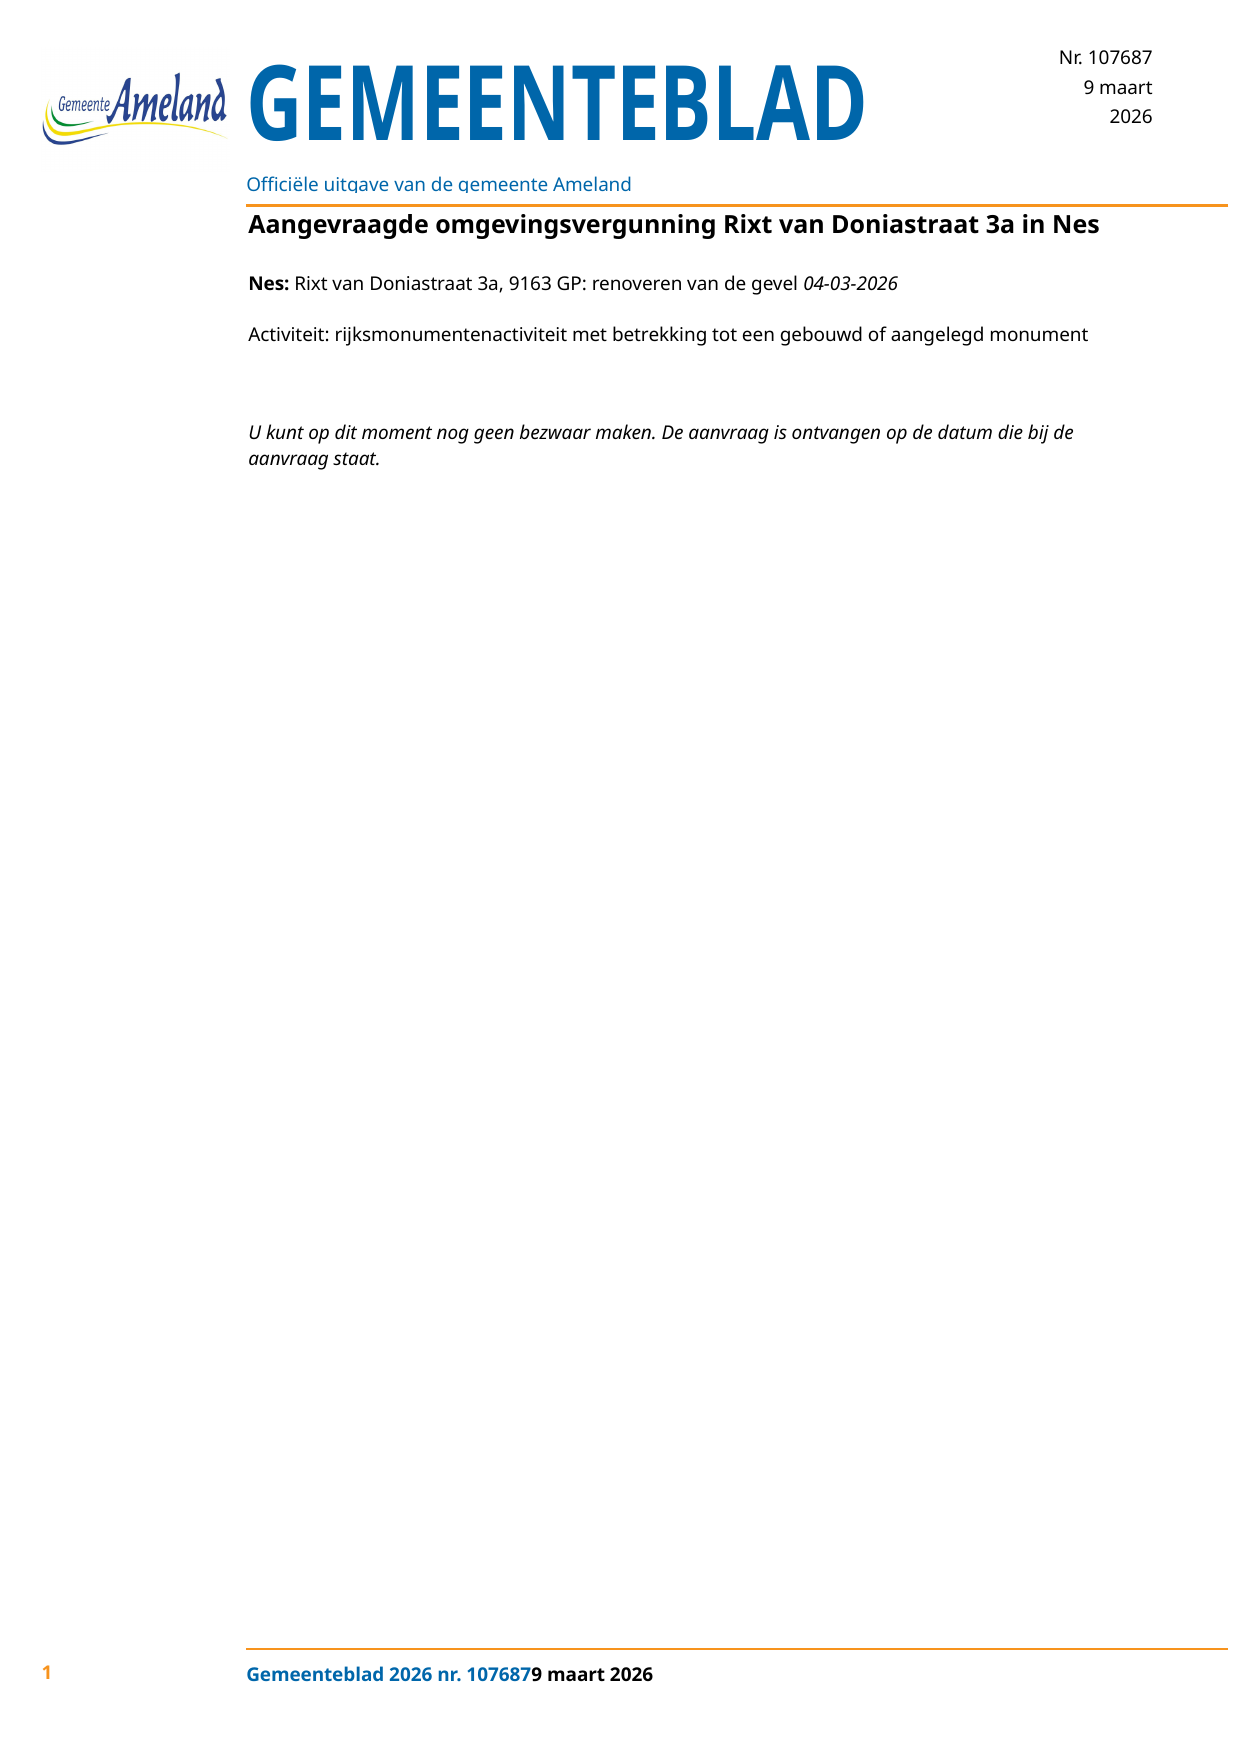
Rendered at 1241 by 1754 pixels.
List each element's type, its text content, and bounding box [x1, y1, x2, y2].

picture [41, 47, 231, 172]
text U kunt op dit moment nog geen bezwaar maken. De aanvraag is ontvangen op de datum die bij de aanvraag staat. [248, 419, 1152, 470]
text Aangevraagde omgevingsvergunning Rixt van Doniastraat 3a in Nes [248, 207, 1152, 241]
text Activiteit: rijksmonumentenactiviteit met betrekking tot een gebouwd of aangelegd monument [248, 321, 1152, 346]
text Nes: Rixt van Doniastraat 3a, 9163 GP: renoveren van de gevel 04-03-2026 [248, 270, 1152, 296]
